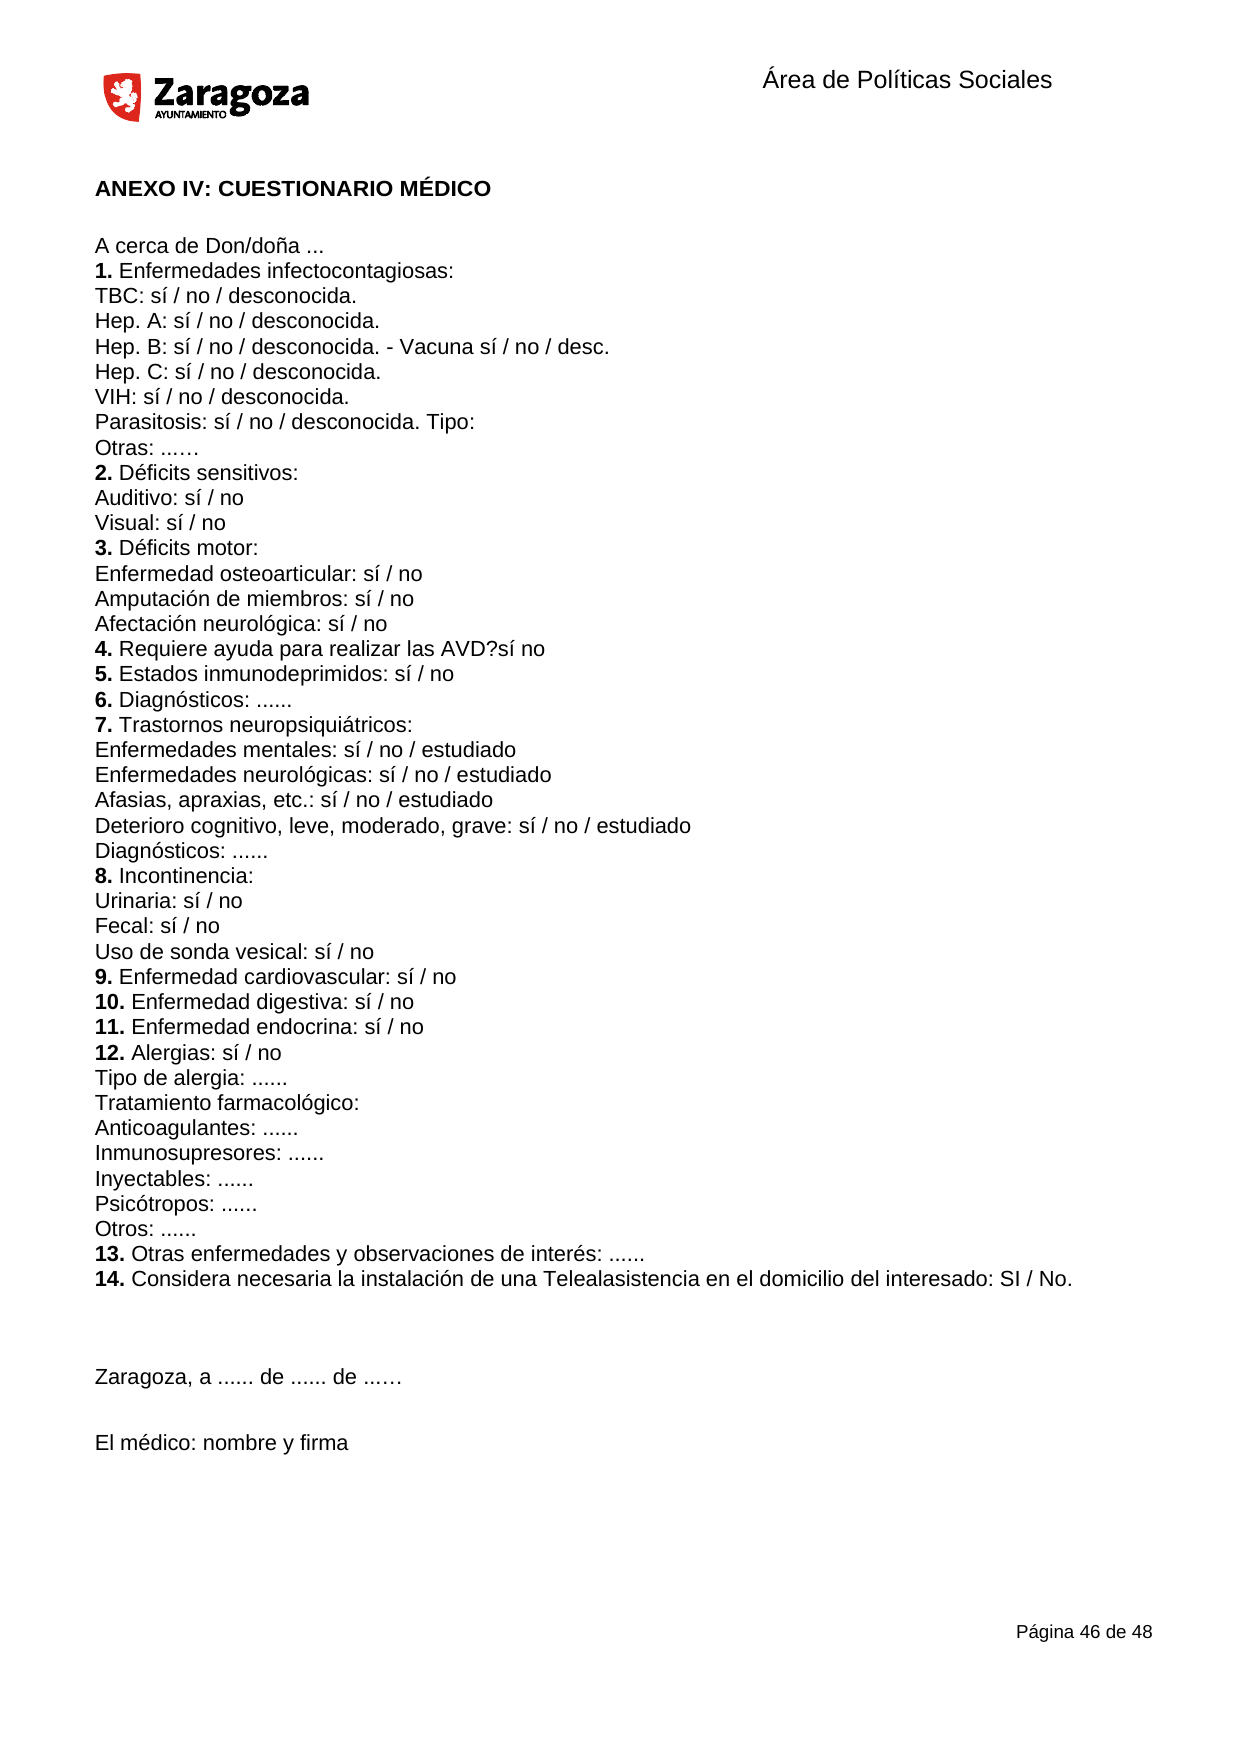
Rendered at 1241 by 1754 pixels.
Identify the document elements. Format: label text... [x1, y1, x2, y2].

text ANEXO IV: CUESTIONARIO MÉDICO [94, 176, 1152, 201]
text A cerca de Don/doña ... 1. Enfermedades infectocontagiosas: TBC: sí / no / desconocida. Hep. A: sí / no / desconocida. Hep. B: sí / no / desconocida. - Vacuna sí / no / desc. Hep. C: sí / no / desconocida. VIH: sí / no / desconocida. Parasitosis: sí / no / desconocida. Tipo: Otras: ...… 2. Déficits sensitivos: Auditivo: sí / no Visual: sí / no 3. Déficits motor: Enfermedad osteoarticular: sí / no Amputación de miembros: sí / no Afectación neurológica: sí / no 4. Requiere ayuda para realizar las AVD?sí no 5. Estados inmunodeprimidos: sí / no 6. Diagnósticos: ...... 7. Trastornos neuropsiquiátricos: Enfermedades mentales: sí / no / estudiado Enfermedades neurológicas: sí / no / estudiado Afasias, apraxias, etc.: sí / no / estudiado Deterioro cognitivo, leve, moderado, grave: sí / no / estudiado Diagnósticos: ...... 8. Incontinencia: Urinaria: sí / no Fecal: sí / no Uso de sonda vesical: sí / no 9. Enfermedad cardiovascular: sí / no 10. Enfermedad digestiva: sí / no 11. Enfermedad endocrina: sí / no 12. Alergias: sí / no Tipo de alergia: ...... Tratamiento farmacológico: Anticoagulantes: ...... Inmunosupresores: ...... Inyectables: ...... Psicótropos: ...... Otros: ...... 13. Otras enfermedades y observaciones de interés: ...... 14. Considera necesaria la instalación de una Telealasistencia en el domicilio del interesado: SI / No. [94, 233, 1152, 1317]
text Zaragoza, a ...... de ...... de ...… [94, 1363, 1152, 1389]
picture [94, 65, 317, 130]
text El médico: nombre y firma [94, 1429, 1152, 1483]
